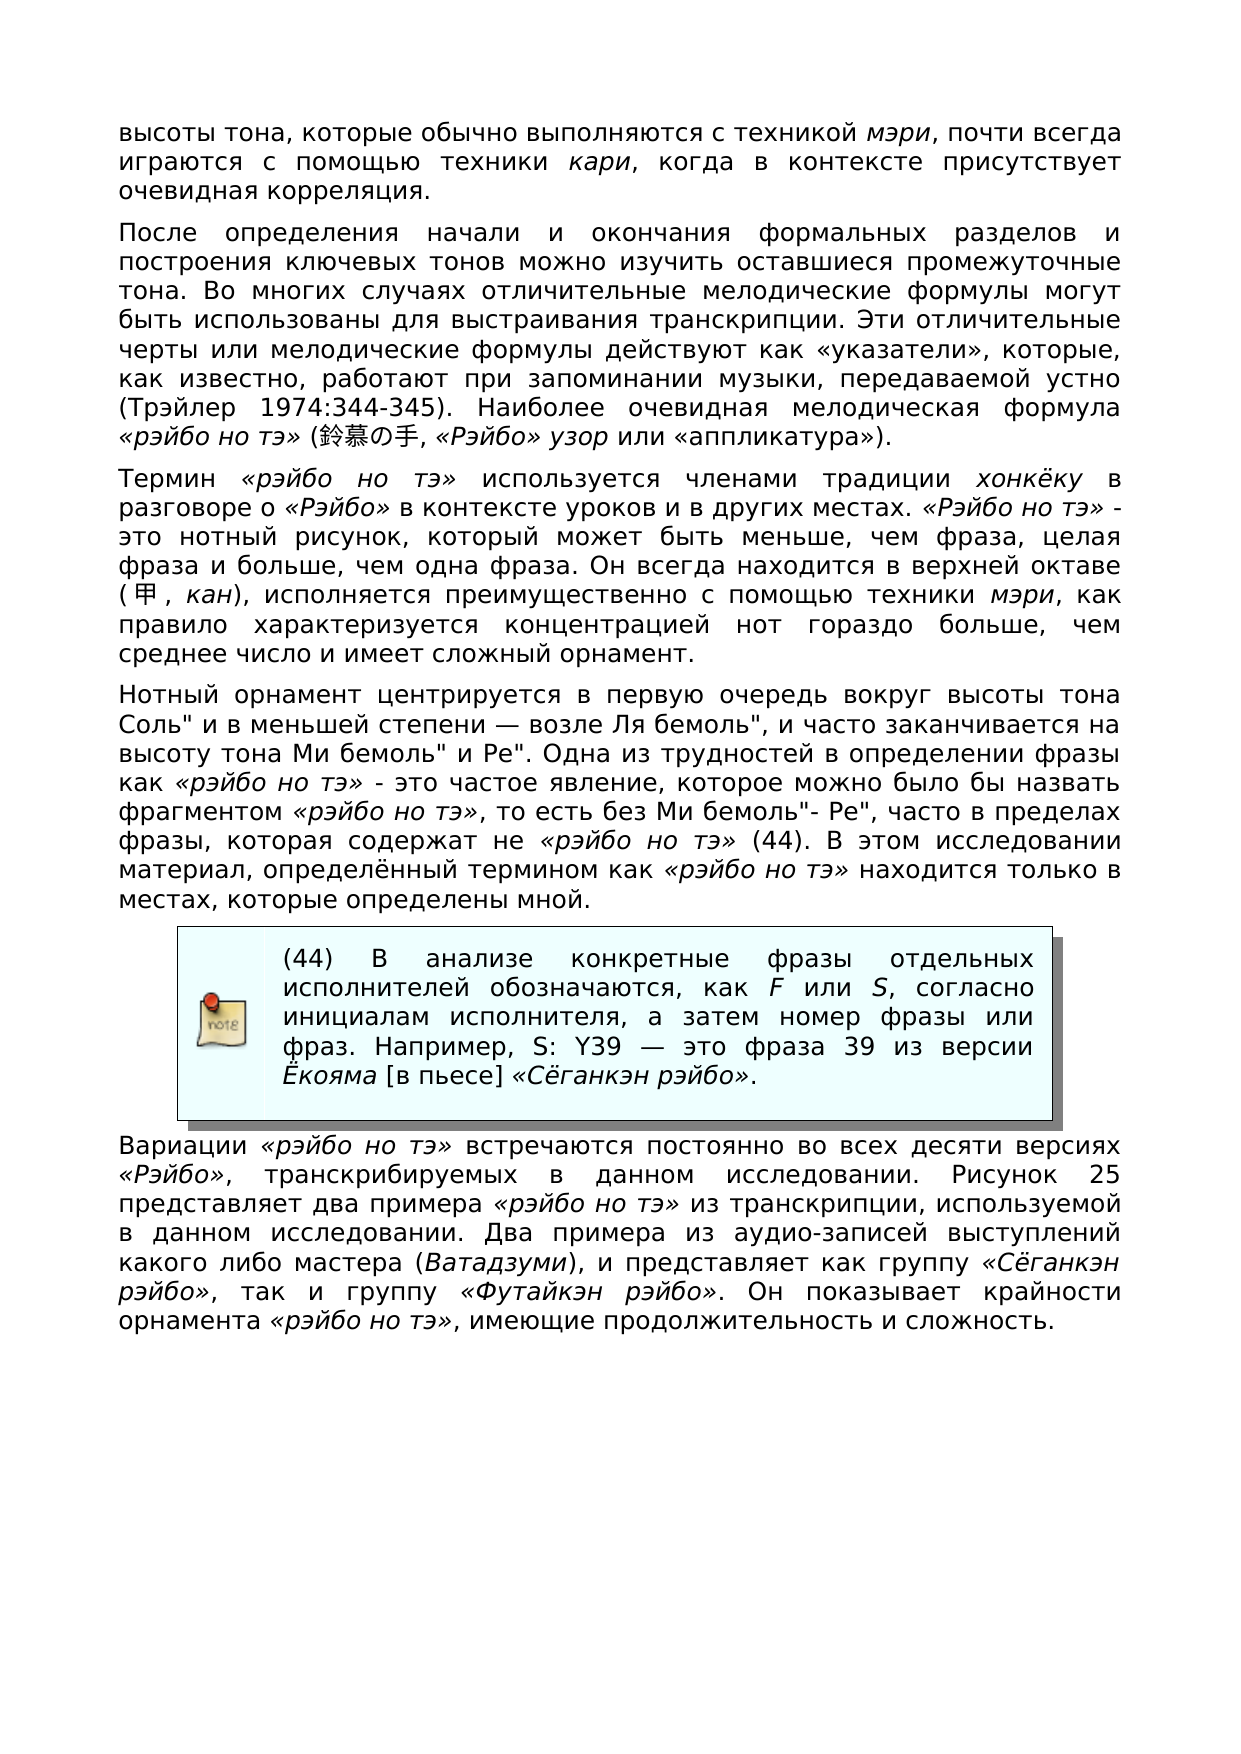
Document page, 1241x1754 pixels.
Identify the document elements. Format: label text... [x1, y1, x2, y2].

picture [183, 986, 259, 1061]
text Вариации «рэйбо но тэ» встречаются постоянно во всех десяти версиях «Рэйбо», транскрибируемых в данном исследовании. Рисунок 25 представляет два примера «рэйбо но тэ» из транскрипции, используемой в данном исследовании. Два примера из аудио-записей выступлений какого либо мастера (Ватадзуми), и представляет как группу «Сёганкэн рэйбо», так и группу «Футайкэн рэйбо». Он показывает крайности орнамента «рэйбо но тэ», имеющие продолжительность и сложность. [118, 1131, 1122, 1335]
text Термин «рэйбо но тэ» используется членами традиции хонкёку в разговоре о «Рэйбо» в контексте уроков и в других местах. «Рэйбо но тэ» - это нотный рисунок, который может быть меньше, чем фраза, целая фраза и больше, чем одна фраза. Он всегда находится в верхней октаве (甲, кан), исполняется преимущественно с помощью техники мэри, как правило характеризуется концентрацией нот гораздо больше, чем среднее число и имеет сложный орнамент. [118, 464, 1122, 668]
table_header [178, 927, 264, 1120]
text высоты тона, которые обычно выполняются с техникой мэри, почти всегда играются с помощью техники кари, когда в контексте присутствует очевидная корреляция. [118, 118, 1122, 206]
text После определения начали и окончания формальных разделов и построения ключевых тонов можно изучить оставшиеся промежуточные тона. Во многих случаях отличительные мелодические формулы могут быть использованы для выстраивания транскрипции. Эти отличительные черты или мелодические формулы действуют как «указатели», которые, как известно, работают при запоминании музыки, передаваемой устно (Трэйлер 1974:344-345). Наиболее очевидная мелодическая формула «рэйбо но тэ» (鈴慕の手, «Рэйбо» узор или «аппликатура»). [118, 218, 1122, 451]
table_header (44) В анализе конкретные фразы отдельных исполнителей обозначаются, как F или S, согласно инициалам исполнителя, а затем номер фразы или фраз. Например, S: Y39 — это фраза 39 из версии Ёкояма [в пьесе] «Сёганкэн рэйбо». [265, 927, 1052, 1120]
text Нотный орнамент центрируется в первую очередь вокруг высоты тона Соль" и в меньшей степени — возле Ля бемоль", и часто заканчивается на высоту тона Ми бемоль" и Ре". Одна из трудностей в определении фразы как «рэйбо но тэ» - это частое явление, которое можно было бы назвать фрагментом «рэйбо но тэ», то есть без Ми бемоль"- Ре", часто в пределах фразы, которая содержат не «рэйбо но тэ» (44). В этом исследовании материал, определённый термином как «рэйбо но тэ» находится только в местах, которые определены мной. [118, 681, 1122, 914]
